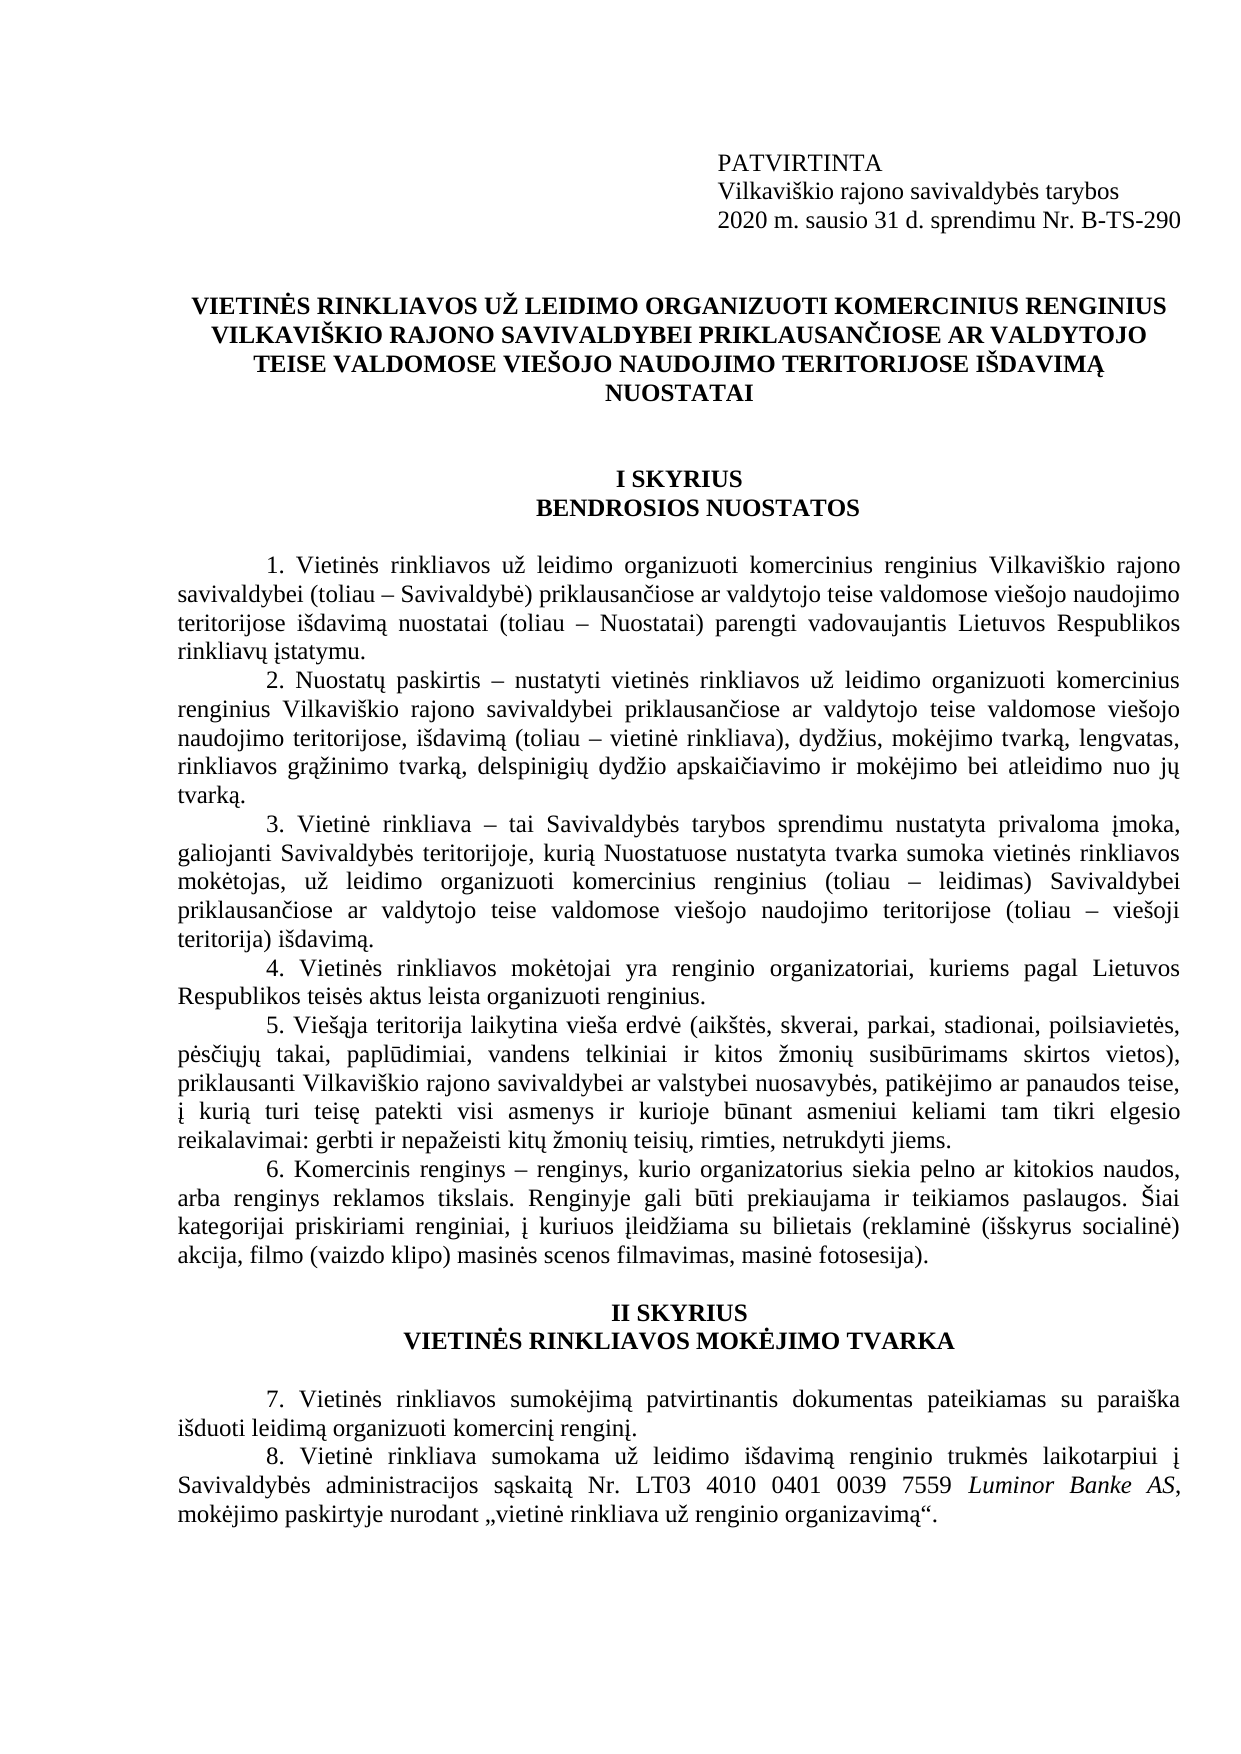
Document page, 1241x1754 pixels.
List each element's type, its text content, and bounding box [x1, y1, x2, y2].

text II SKYRIUS [177, 1298, 1181, 1326]
text Vilkaviškio rajono savivaldybės tarybos [582, 176, 1181, 205]
text PATVIRTINTA [582, 148, 1181, 176]
text BENDROSIOS NUOSTATOS [215, 493, 1181, 521]
text VIETINĖS RINKLIAVOS UŽ LEIDIMO ORGANIZUOTI KOMERCINIUS RENGINIUS VILKAVIŠKIO RAJONO SAVIVALDYBEI PRIKLAUSANČIOSE AR VALDYTOJO TEISE VALDOMOSE VIEŠOJO NAUDOJIMO TERITORIJOSE IŠDAVIMĄ NUOSTATAI [177, 291, 1181, 406]
text VIETINĖS RINKLIAVOS MOKĖJIMO TVARKA [177, 1326, 1181, 1355]
text I SKYRIUS [177, 464, 1181, 493]
text 4. Vietinės rinkliavos mokėtojai yra renginio organizatoriai, kuriems pagal Lietuvos Respublikos teisės aktus leista organizuoti renginius. [177, 953, 1181, 1010]
text 1. Vietinės rinkliavos už leidimo organizuoti komercinius renginius Vilkaviškio rajono savivaldybei (toliau – Savivaldybė) priklausančiose ar valdytojo teise valdomose viešojo naudojimo teritorijose išdavimą nuostatai (toliau – Nuostatai) parengti vadovaujantis Lietuvos Respublikos rinkliavų įstatymu. [177, 550, 1181, 665]
text 6. Komercinis renginys – renginys, kurio organizatorius siekia pelno ar kitokios naudos, arba renginys reklamos tikslais. Renginyje gali būti prekiaujama ir teikiamos paslaugos. Šiai kategorijai priskiriami renginiai, į kuriuos įleidžiama su bilietais (reklaminė (išskyrus socialinė) akcija, filmo (vaizdo klipo) masinės scenos filmavimas, masinė fotosesija). [177, 1154, 1181, 1269]
text 7. Vietinės rinkliavos sumokėjimą patvirtinantis dokumentas pateikiamas su paraiška išduoti leidimą organizuoti komercinį renginį. [177, 1384, 1181, 1441]
text 8. Vietinė rinkliava sumokama už leidimo išdavimą renginio trukmės laikotarpiui į Savivaldybės administracijos sąskaitą Nr. LT03 4010 0401 0039 7559 Luminor Banke AS, mokėjimo paskirtyje nurodant „vietinė rinkliava už renginio organizavimą“. [177, 1441, 1181, 1528]
text 3. Vietinė rinkliava – tai Savivaldybės tarybos sprendimu nustatyta privaloma įmoka, galiojanti Savivaldybės teritorijoje, kurią Nuostatuose nustatyta tvarka sumoka vietinės rinkliavos mokėtojas, už leidimo organizuoti komercinius renginius (toliau – leidimas) Savivaldybei priklausančiose ar valdytojo teise valdomose viešojo naudojimo teritorijose (toliau – viešoji teritorija) išdavimą. [177, 809, 1181, 953]
text 2020 m. sausio 31 d. sprendimu Nr. B-TS-290 [582, 205, 1181, 234]
text 5. Viešąja teritorija laikytina vieša erdvė (aikštės, skverai, parkai, stadionai, poilsiavietės, pėsčiųjų takai, paplūdimiai, vandens telkiniai ir kitos žmonių susibūrimams skirtos vietos), priklausanti Vilkaviškio rajono savivaldybei ar valstybei nuosavybės, patikėjimo ar panaudos teise, į kurią turi teisę patekti visi asmenys ir kurioje būnant asmeniui keliami tam tikri elgesio reikalavimai: gerbti ir nepažeisti kitų žmonių teisių, rimties, netrukdyti jiems. [177, 1010, 1181, 1154]
text 2. Nuostatų paskirtis – nustatyti vietinės rinkliavos už leidimo organizuoti komercinius renginius Vilkaviškio rajono savivaldybei priklausančiose ar valdytojo teise valdomose viešojo naudojimo teritorijose, išdavimą (toliau – vietinė rinkliava), dydžius, mokėjimo tvarką, lengvatas, rinkliavos grąžinimo tvarką, delspinigių dydžio apskaičiavimo ir mokėjimo bei atleidimo nuo jų tvarką. [177, 665, 1181, 809]
